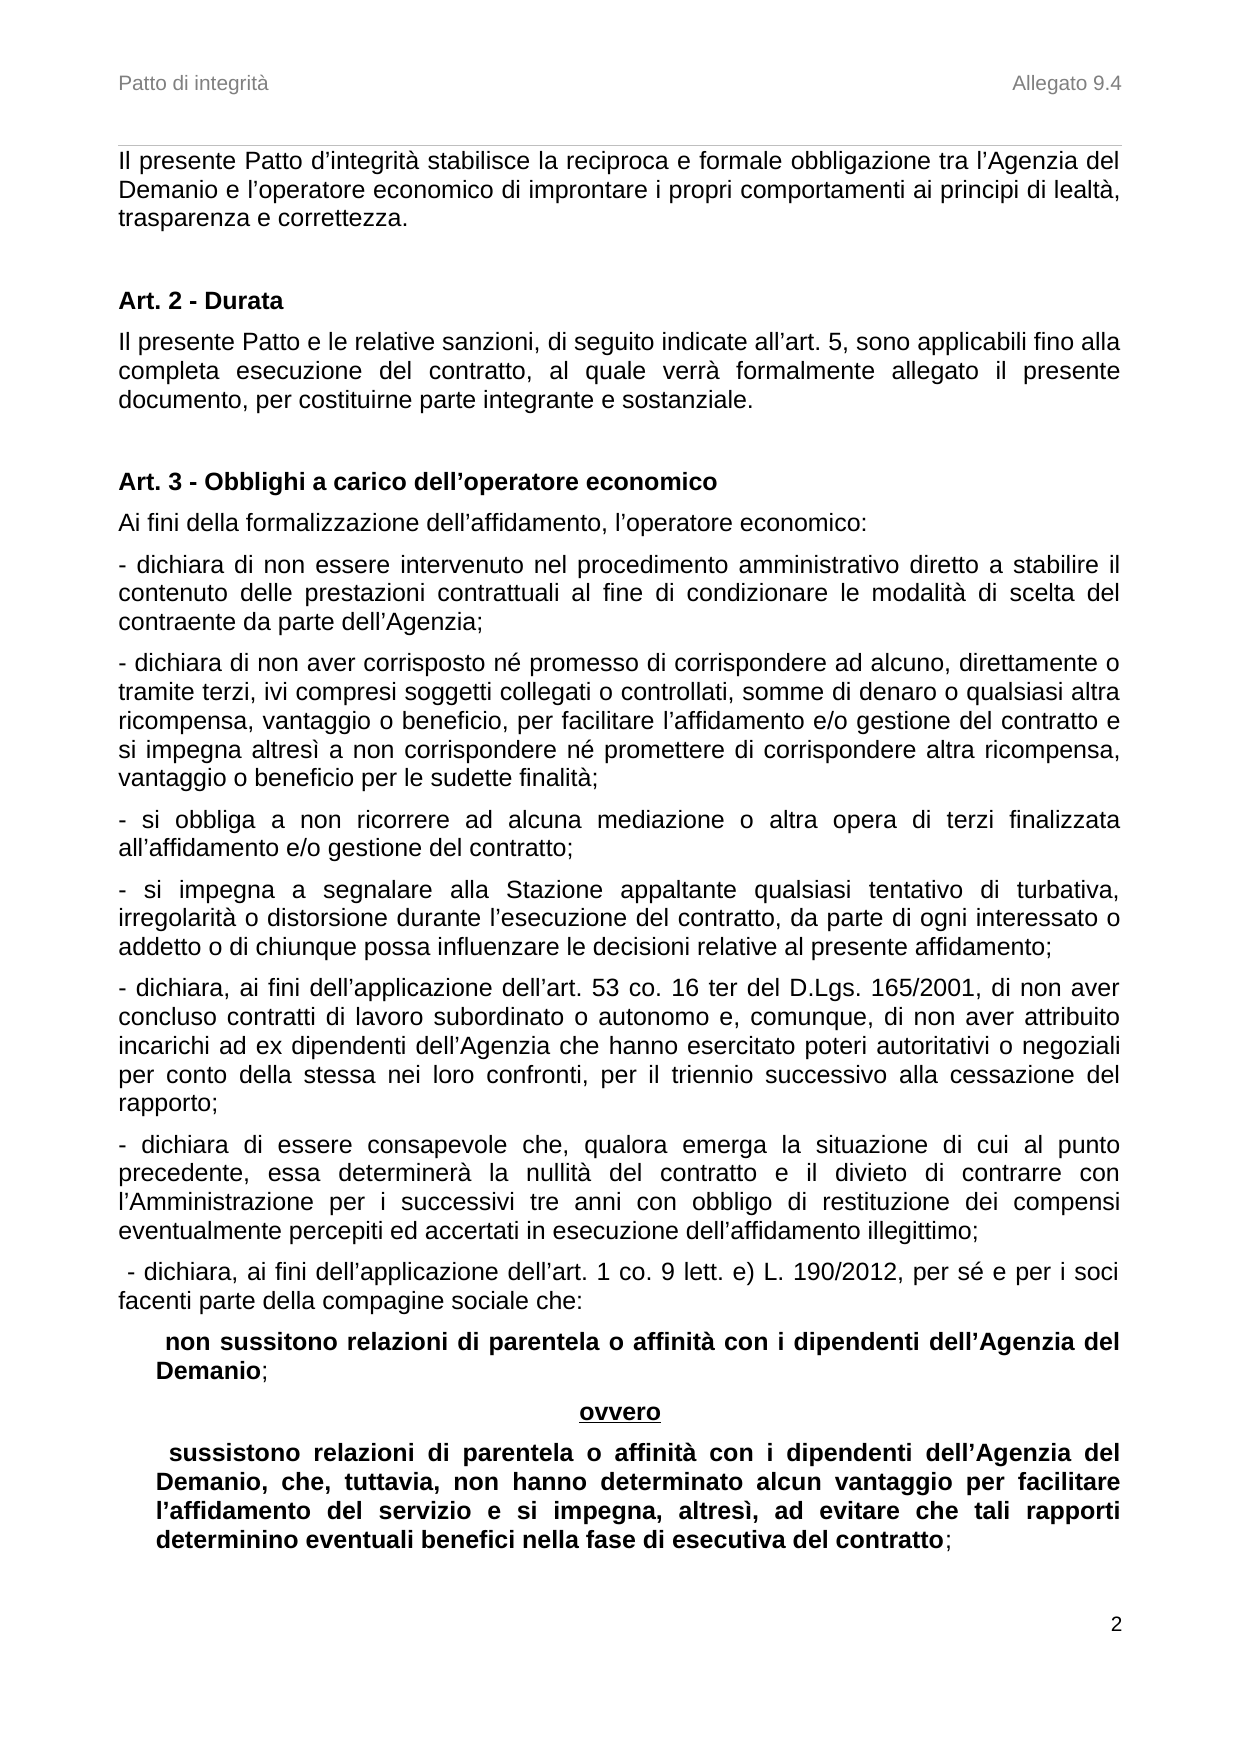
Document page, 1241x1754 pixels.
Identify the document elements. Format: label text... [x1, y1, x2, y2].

text Il presente Patto d’integrità stabilisce la reciproca e formale obbligazione tra l’Agenzia del Demanio e l’operatore economico di improntare i propri comportamenti ai principi di lealtà, trasparenza e correttezza. [118, 146, 1122, 232]
text Art. 3 - Obblighi a carico dell’operatore economico [118, 467, 1122, 496]
text Il presente Patto e le relative sanzioni, di seguito indicate all’art. 5, sono applicabili fino alla completa esecuzione del contratto, al quale verrà formalmente allegato il presente documento, per costituirne parte integrante e sostanziale. [118, 327, 1122, 413]
text - dichiara di non essere intervenuto nel procedimento amministrativo diretto a stabilire il contenuto delle prestazioni contrattuali al fine di condizionare le modalità di scelta del contraente da parte dell’Agenzia; [118, 549, 1122, 636]
text - dichiara, ai fini dell’applicazione dell’art. 1 co. 9 lett. e) L. 190/2012, per sé e per i soci facenti parte della compagine sociale che: [118, 1257, 1122, 1314]
text ovvero [118, 1397, 1122, 1426]
text sussistono relazioni di parentela o affinità con i dipendenti dell’Agenzia del Demanio, che, tuttavia, non hanno determinato alcun vantaggio per facilitare l’affidamento del servizio e si impegna, altresì, ad evitare che tali rapporti determinino eventuali benefici nella fase di esecutiva del contratto; [156, 1438, 1122, 1553]
text non sussitono relazioni di parentela o affinità con i dipendenti dell’Agenzia del Demanio; [156, 1327, 1122, 1384]
text - si impegna a segnalare alla Stazione appaltante qualsiasi tentativo di turbativa, irregolarità o distorsione durante l’esecuzione del contratto, da parte di ogni interessato o addetto o di chiunque possa influenzare le decisioni relative al presente affidamento; [118, 874, 1122, 961]
text - dichiara di non aver corrisposto né promesso di corrispondere ad alcuno, direttamente o tramite terzi, ivi compresi soggetti collegati o controllati, somme di denaro o qualsiasi altra ricompensa, vantaggio o beneficio, per facilitare l’affidamento e/o gestione del contratto e si impegna altresì a non corrispondere né promettere di corrispondere altra ricompensa, vantaggio o beneficio per le sudette finalità; [118, 648, 1122, 792]
text - dichiara, ai fini dell’applicazione dell’art. 53 co. 16 ter del D.Lgs. 165/2001, di non aver concluso contratti di lavoro subordinato o autonomo e, comunque, di non aver attribuito incarichi ad ex dipendenti dell’Agenzia che hanno esercitato poteri autoritativi o negoziali per conto della stessa nei loro confronti, per il triennio successivo alla cessazione del rapporto; [118, 973, 1122, 1117]
text Art. 2 - Durata [118, 286, 1122, 314]
text - si obbliga a non ricorrere ad alcuna mediazione o altra opera di terzi finalizzata all’affidamento e/o gestione del contratto; [118, 804, 1122, 862]
text Ai fini della formalizzazione dell’affidamento, l’operatore economico: [118, 508, 1122, 537]
text - dichiara di essere consapevole che, qualora emerga la situazione di cui al punto precedente, essa determinerà la nullità del contratto e il divieto di contrarre con l’Amministrazione per i successivi tre anni con obbligo di restituzione dei compensi eventualmente percepiti ed accertati in esecuzione dell’affidamento illegittimo; [118, 1129, 1122, 1244]
